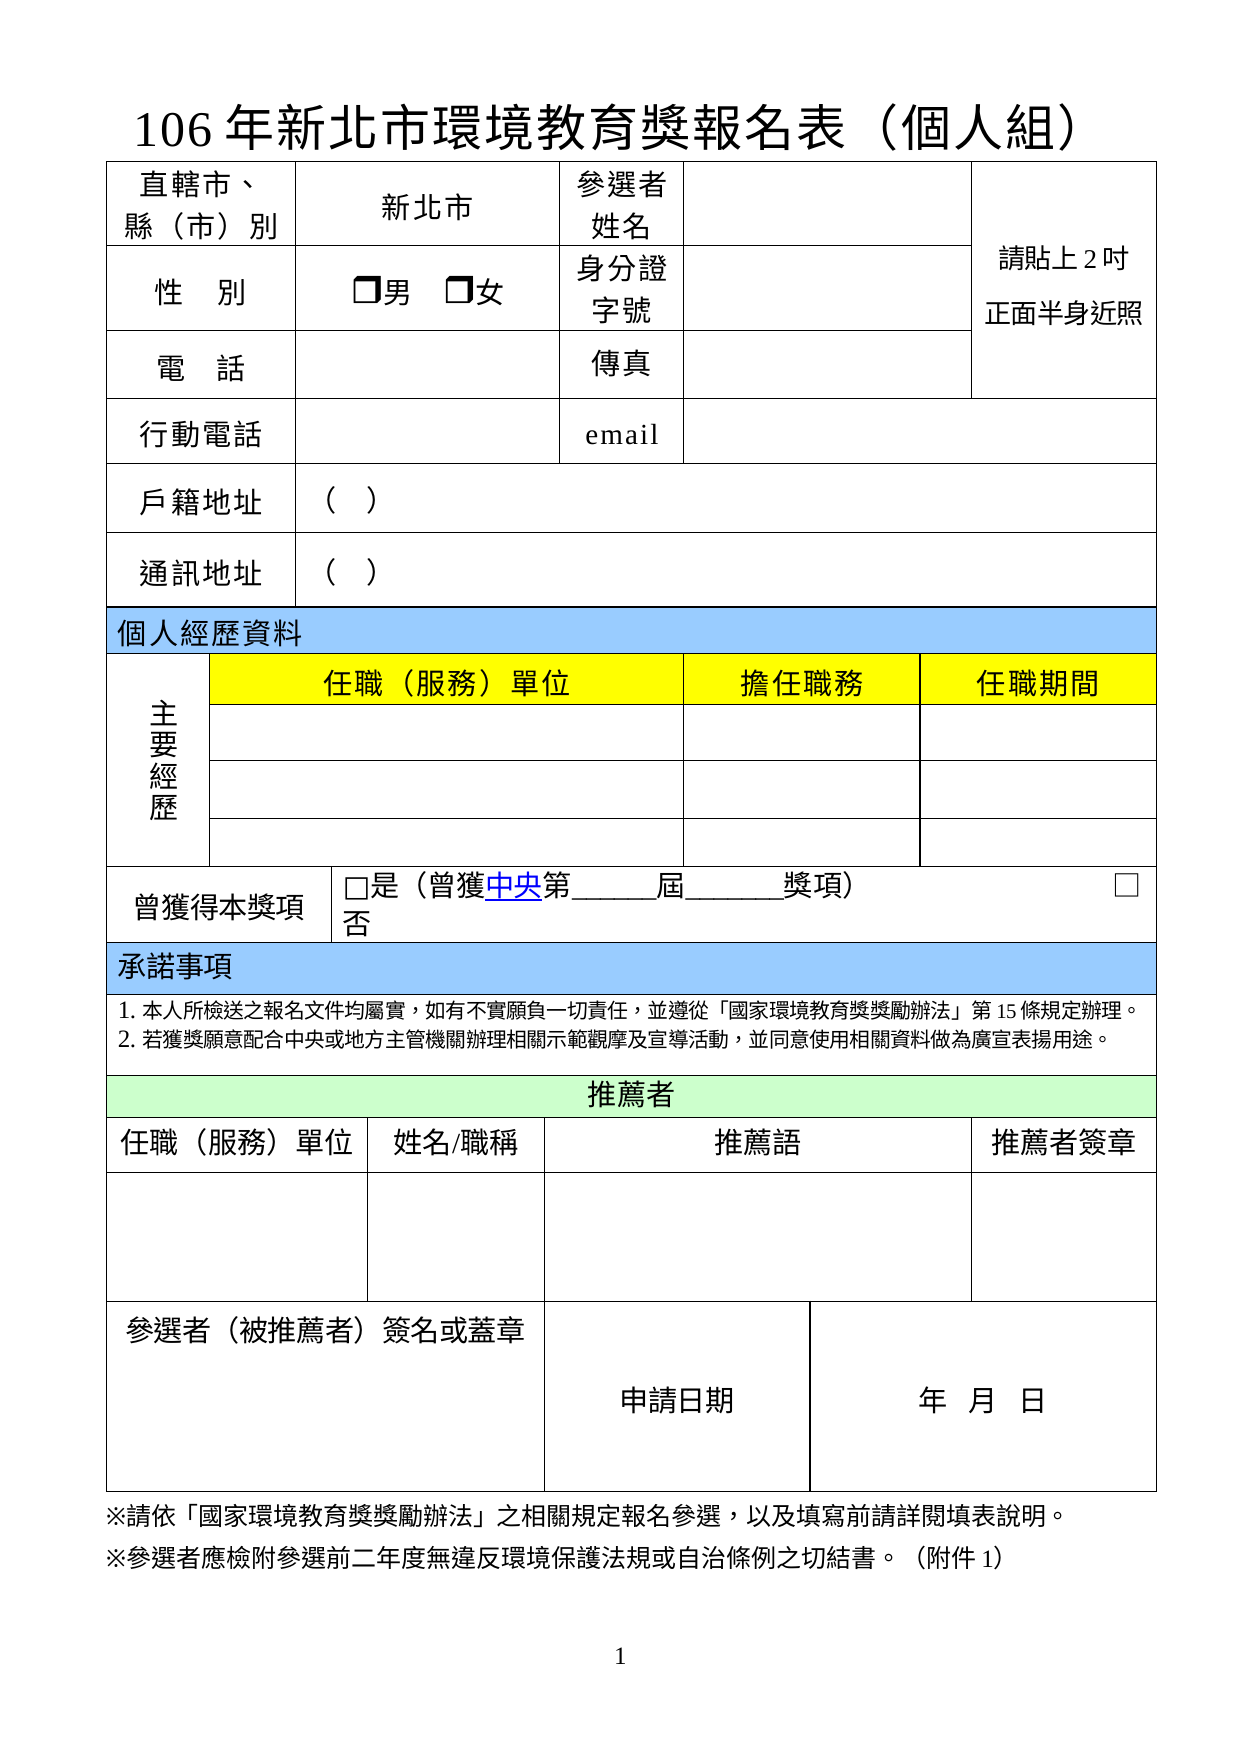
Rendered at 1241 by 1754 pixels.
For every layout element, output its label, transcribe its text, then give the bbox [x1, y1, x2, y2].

table_cell 個人經歷資料 [107, 608, 1156, 653]
table_cell [684, 819, 919, 866]
table_cell 任職（服務）單位 [107, 1118, 367, 1172]
table_cell 推薦語 [545, 1118, 971, 1172]
table_cell 任職（服務）單位 [210, 654, 683, 704]
table_cell [368, 1173, 544, 1301]
table_cell 戶籍地址 [107, 464, 295, 532]
table_cell 推薦者 [107, 1076, 1156, 1117]
table_cell [684, 331, 971, 397]
table_cell [296, 399, 559, 463]
table_header 新北市 [296, 162, 559, 245]
text 106年新北市環境教育獎報名表（個人組） [118, 89, 1122, 161]
table_cell [921, 761, 1156, 818]
table_cell 曾獲得本獎項 [107, 867, 331, 942]
table_cell 行動電話 [107, 399, 295, 463]
table_cell email [560, 399, 683, 463]
table_cell 電 話 [107, 331, 295, 397]
table_cell 任職期間 [921, 654, 1156, 704]
table_cell [107, 1173, 367, 1301]
table_header 請貼上2吋 正面半身近照 [972, 162, 1156, 397]
table_cell [296, 331, 559, 397]
table_cell 身分證字號 [560, 246, 683, 330]
table_cell □是（曾獲中央第______屆_______獎項） □否 [332, 867, 1156, 942]
text ※參選者應檢附參選前二年度無違反環境保護法規或自治條例之切結書。（附件1） [106, 1534, 1068, 1576]
table_cell [210, 705, 683, 760]
table_cell （ ） [296, 533, 1156, 606]
table_cell 男 女 [296, 246, 559, 330]
table_cell 姓名/職稱 [368, 1118, 544, 1172]
table_cell [972, 1173, 1156, 1301]
table_cell 承諾事項 [107, 943, 1156, 994]
table_cell 傳真 [560, 331, 683, 397]
table_cell [684, 705, 919, 760]
table_cell [684, 246, 971, 330]
table_cell [921, 705, 1156, 760]
table_cell 申請日期 [545, 1302, 809, 1491]
table_cell [684, 761, 919, 818]
table_cell 年 月 日 [811, 1302, 1156, 1491]
table_cell （ ） [296, 464, 1156, 532]
table_cell [210, 761, 683, 818]
table_cell [684, 399, 1156, 463]
table_cell 主要經歷 [107, 654, 209, 866]
table_cell 擔任職務 [684, 654, 919, 704]
table_cell [210, 819, 683, 866]
table_cell 推薦者簽章 [972, 1118, 1156, 1172]
table_cell 性 別 [107, 246, 295, 330]
table_cell [545, 1173, 971, 1301]
text ※請依「國家環境教育獎獎勵辦法」之相關規定報名參選，以及填寫前請詳閱填表說明。 [106, 1492, 1068, 1534]
table_header [684, 162, 971, 245]
table_header 直轄市、 縣（市）別 [107, 162, 295, 245]
table_cell [921, 819, 1156, 866]
table_cell 本人所檢送之報名文件均屬實，如有不實願負一切責任，並遵從「國家環境教育獎獎勵辦法」第15條規定辦理。 若獲獎願意配合中央或地方主管機關辦理相關示範觀摩及宣導活動，並同意使用相關資料做為廣宣表揚用途。 [107, 995, 1156, 1075]
table_cell 參選者（被推薦者）簽名或蓋章 [107, 1302, 544, 1491]
table_cell 通訊地址 [107, 533, 295, 606]
table_header 參選者姓名 [560, 162, 683, 245]
